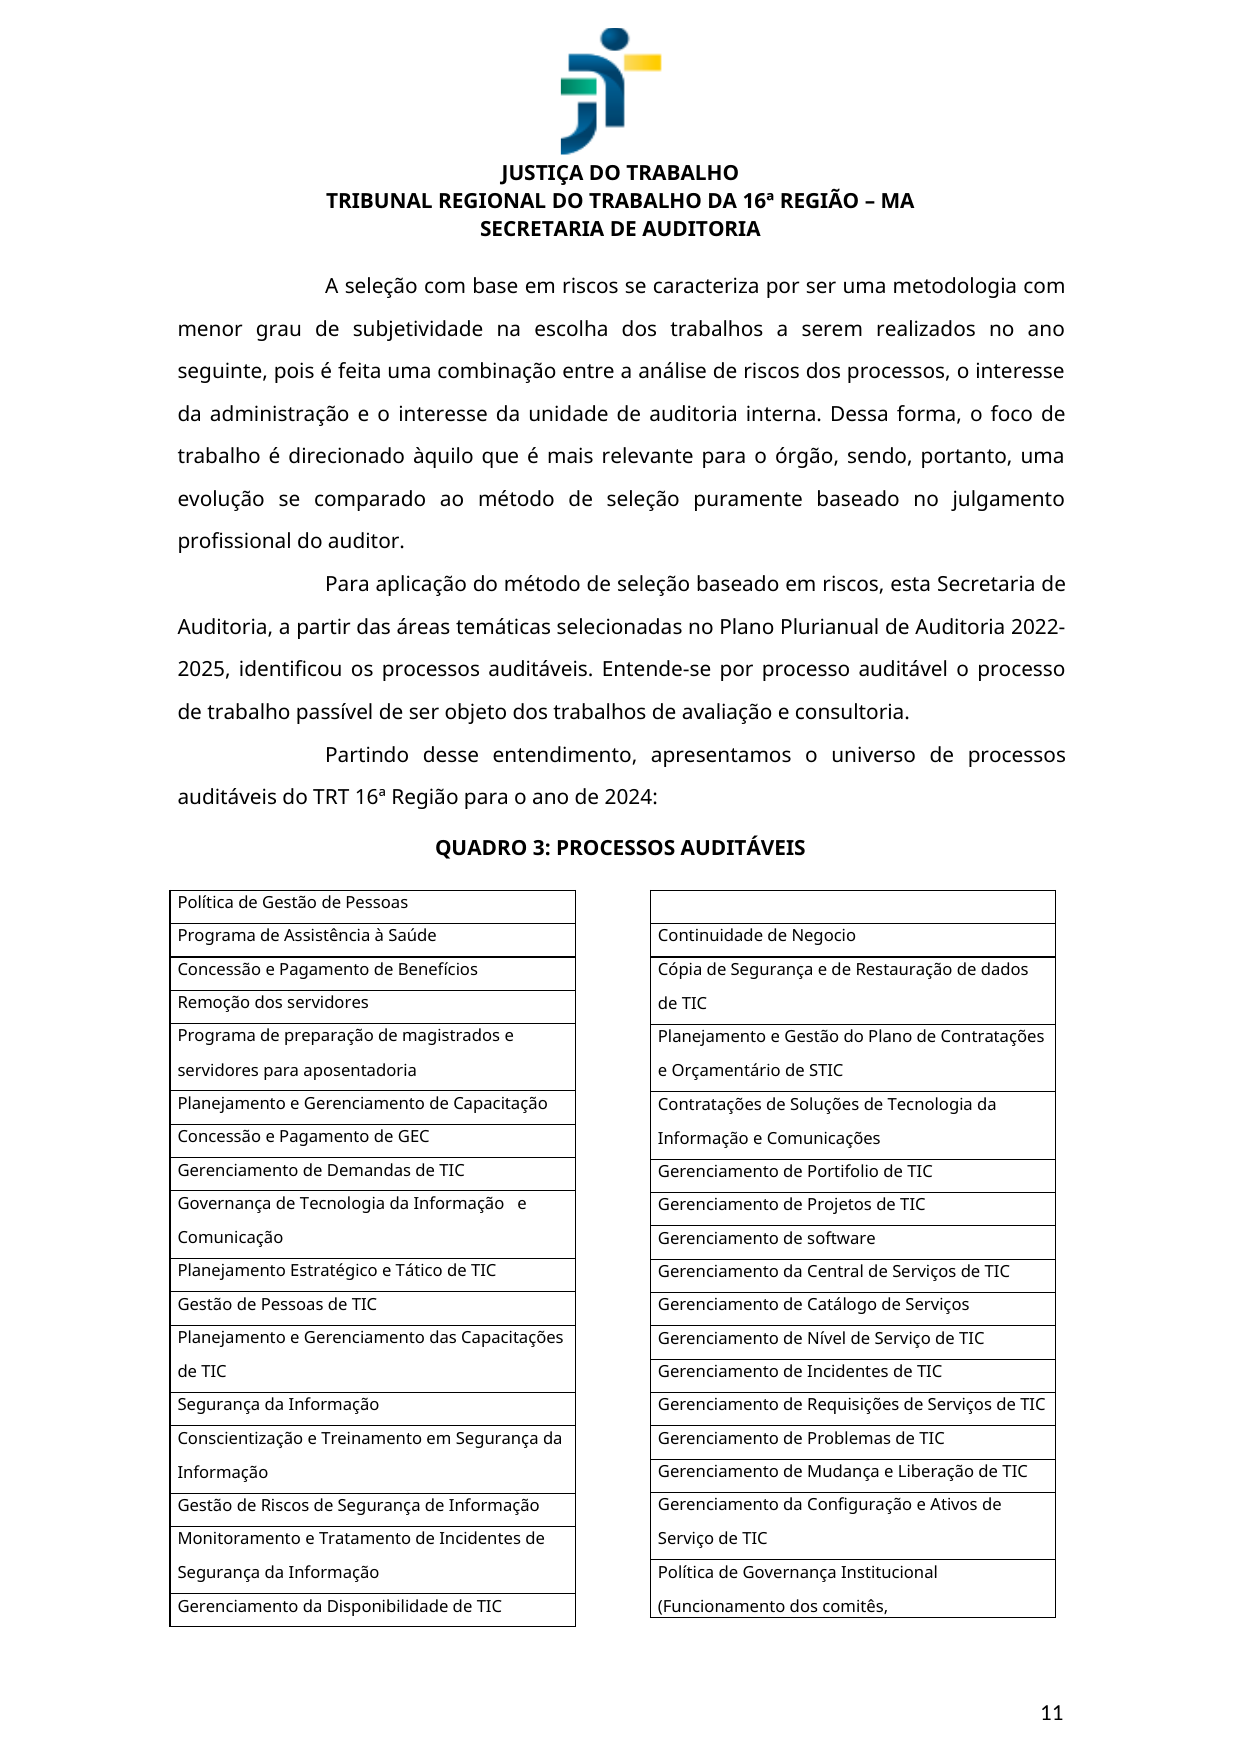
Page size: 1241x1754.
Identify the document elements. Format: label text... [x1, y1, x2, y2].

table_cell Planejamento e Gerenciamento de Capacitação [171, 1091, 575, 1124]
table_cell Cópia de Segurança e de Restauração de dados de TIC [651, 958, 1055, 1024]
table_cell Gerenciamento de Portifolio de TIC [651, 1160, 1055, 1192]
table_cell Gestão de Pessoas de TIC [171, 1292, 575, 1324]
table_cell Gerenciamento de Problemas de TIC [651, 1426, 1055, 1458]
table_cell Conscientização e Treinamento em Segurança da Informação [171, 1426, 575, 1493]
table_cell Programa de preparação de magistrados e servidores para aposentadoria [171, 1024, 575, 1090]
picture [560, 28, 680, 158]
table_cell Gerenciamento da Configuração e Ativos de Serviço de TIC [651, 1493, 1055, 1559]
table_cell Gerenciamento de Incidentes de TIC [651, 1360, 1055, 1392]
text QUADRO 3: PROCESSOS AUDITÁVEIS [177, 833, 1063, 861]
table_cell Gerenciamento de software [651, 1226, 1055, 1258]
table_cell Política de Governança Institucional (Funcionamento dos comitês, [651, 1560, 1055, 1617]
table_cell Monitoramento e Tratamento de Incidentes de Segurança da Informação [171, 1527, 575, 1593]
table_cell Segurança da Informação [171, 1393, 575, 1425]
table_cell Concessão e Pagamento de Benefícios [171, 958, 575, 990]
table_cell Gerenciamento de Catálogo de Serviços [651, 1293, 1055, 1325]
table_cell Planejamento Estratégico e Tático de TIC [171, 1259, 575, 1291]
table_cell Gerenciamento de Mudança e Liberação de TIC [651, 1460, 1055, 1492]
table_cell Gerenciamento da Central de Serviços de TIC [651, 1260, 1055, 1292]
table_header Política de Gestão de Pessoas [171, 891, 575, 923]
table_cell Programa de Assistência à Saúde [171, 924, 575, 956]
table_cell Remoção dos servidores [171, 991, 575, 1023]
table_cell Concessão e Pagamento de GEC [171, 1125, 575, 1157]
table_cell Gerenciamento da Disponibilidade de TIC [171, 1594, 575, 1626]
text Para aplicação do método de seleção baseado em riscos, esta Secretaria de Auditoria, a partir das áreas temáticas selecionadas no Plano Plurianual de Auditoria 2022-2025, identificou os processos auditáveis. Entende-se por processo auditável o processo de trabalho passível de ser objeto dos trabalhos de avaliação e consultoria. [177, 569, 1066, 726]
table_cell Continuidade de Negocio [651, 924, 1055, 956]
text A seleção com base em riscos se caracteriza por ser uma metodologia com menor grau de subjetividade na escolha dos trabalhos a serem realizados no ano seguinte, pois é feita uma combinação entre a análise de riscos dos processos, o interesse da administração e o interesse da unidade de auditoria interna. Dessa forma, o foco de trabalho é direcionado àquilo que é mais relevante para o órgão, sendo, portanto, uma evolução se comparado ao método de seleção puramente baseado no julgamento profissional do auditor. [177, 271, 1066, 555]
table_cell Planejamento e Gerenciamento das Capacitações de TIC [171, 1326, 575, 1392]
table_cell Gestão de Riscos de Segurança de Informação [171, 1494, 575, 1526]
table_cell Gerenciamento de Demandas de TIC [171, 1158, 575, 1190]
table_cell Gerenciamento de Projetos de TIC [651, 1193, 1055, 1225]
table_cell Gerenciamento de Nível de Serviço de TIC [651, 1326, 1055, 1358]
text Partindo desse entendimento, apresentamos o universo de processos auditáveis do TRT 16ª Região para o ano de 2024: [177, 740, 1066, 811]
table_cell Gerenciamento de Requisições de Serviços de TIC [651, 1393, 1055, 1425]
table_cell Governança de Tecnologia da Informação e Comunicação [171, 1191, 575, 1258]
table_cell [651, 891, 1055, 923]
table_cell Contratações de Soluções de Tecnologia da Informação e Comunicações [651, 1092, 1055, 1158]
table_cell Planejamento e Gestão do Plano de Contratações e Orçamentário de STIC [651, 1025, 1055, 1091]
